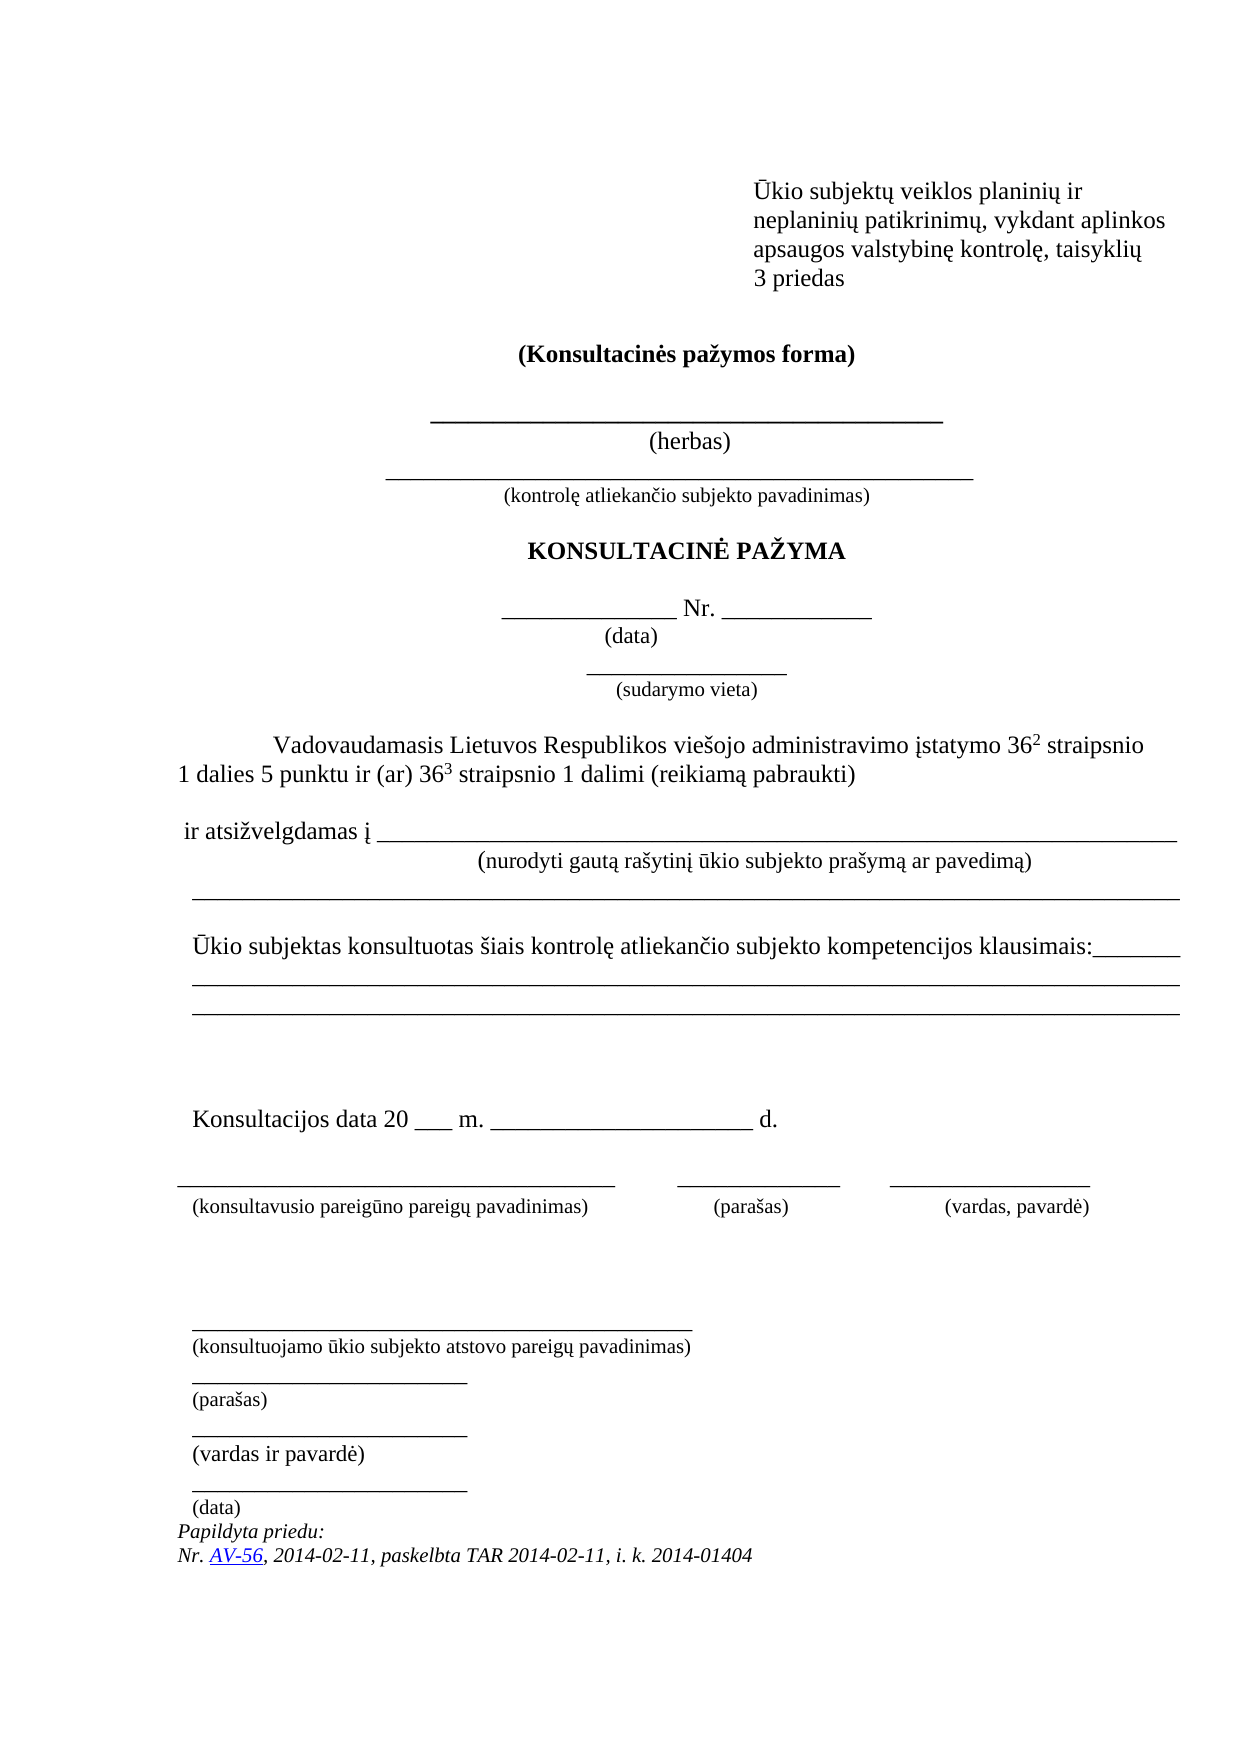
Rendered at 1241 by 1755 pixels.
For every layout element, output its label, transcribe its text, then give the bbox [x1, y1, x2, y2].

text Konsultacijos data 20 ___ m. _____________________ d. [192, 1104, 1181, 1133]
text Papildyta priedu: [177, 1519, 1181, 1543]
text ______________________ [192, 1466, 1181, 1495]
text ir atsižvelgdamas į ________________________________________________________________ [177, 816, 1181, 845]
text ______________________ [192, 1358, 1181, 1387]
text (herbas) [192, 426, 1181, 454]
text ______________ Nr. ____________ [192, 593, 1181, 622]
text (data) [177, 622, 1181, 649]
text Vadovaudamasis Lietuvos Respublikos viešojo administravimo įstatymo 362 straipsnio 1 dalies 5 punktu ir (ar) 363 straipsnio 1 dalimi (reikiamą pabraukti) [177, 730, 1181, 788]
text Ūkio subjektų veiklos planinių ir neplaninių patikrinimų, vykdant aplinkos apsaugos valstybinę kontrolę, taisyklių [753, 176, 1181, 263]
text Nr. AV-56, 2014-02-11, paskelbta TAR 2014-02-11, i. k. 2014-01404 [177, 1543, 1181, 1567]
text (parašas) [192, 1387, 1181, 1411]
text _______________________________________________________________________________ [192, 960, 1181, 989]
text _______________________________________________ [177, 454, 1181, 483]
text _______________________________________________________________________________ [192, 989, 1181, 1018]
text (Konsultacinės pažymos forma) [192, 339, 1181, 368]
text 3 priedas [417, 263, 1181, 291]
text ________________________________________ [192, 1305, 1181, 1334]
text ___________________________________ _____________ ________________ [177, 1161, 1181, 1190]
text (nurodyti gautą rašytinį ūkio subjekto prašymą ar pavedimą) [417, 845, 1181, 874]
text (konsultavusio pareigūno pareigų pavadinimas) (parašas) (vardas, pavardė) [192, 1190, 1181, 1219]
text (kontrolę atliekančio subjekto pavadinimas) [192, 483, 1181, 507]
text (sudarymo vieta) [192, 677, 1181, 701]
text _______________________________________________________________________________ [192, 874, 1181, 903]
text Ūkio subjektas konsultuotas šiais kontrolę atliekančio subjekto kompetencijos klausimais:_______ [192, 931, 1181, 960]
text (data) [192, 1495, 1181, 1519]
text ______________________ [192, 1411, 1181, 1439]
text KONSULTACINĖ PAŽYMA [192, 536, 1181, 565]
text ________________ [192, 649, 1181, 677]
text (konsultuojamo ūkio subjekto atstovo pareigų pavadinimas) [192, 1334, 1181, 1358]
text _________________________________________ [192, 397, 1181, 426]
text (vardas ir pavardė) [192, 1439, 1181, 1466]
